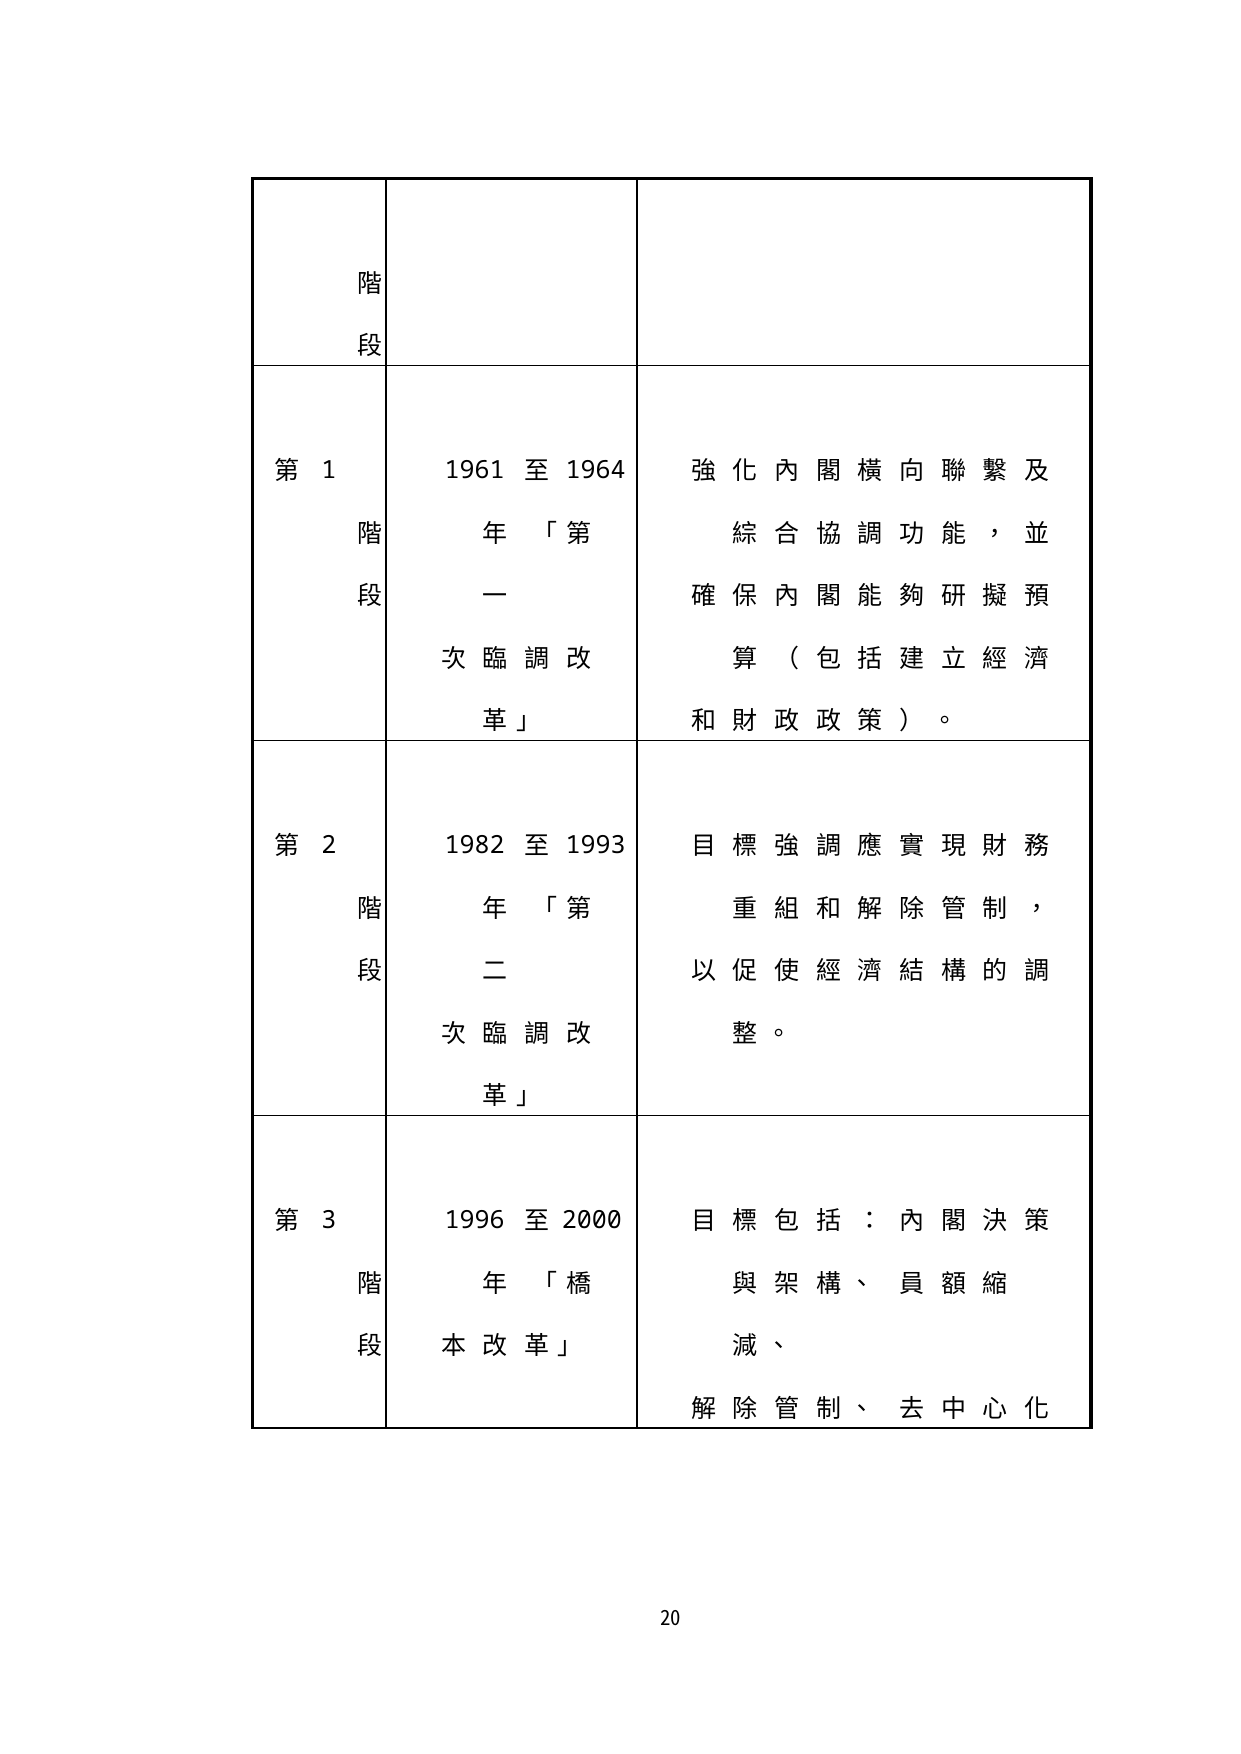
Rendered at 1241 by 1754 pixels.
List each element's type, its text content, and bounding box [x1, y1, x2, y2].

table_header [638, 180, 1089, 365]
table_header 階段 [254, 180, 385, 365]
table_cell 1961至1964年「第一 次臨調改革」 [387, 366, 636, 740]
table_cell 1982至1993年「第二 次臨調改革」 [387, 741, 636, 1115]
table_header [387, 180, 636, 365]
table_cell 1996至2000年「橋 本改革」 [387, 1116, 636, 1427]
table_cell 第3階段 [254, 1116, 385, 1427]
table_cell 目標強調應實現財務重組和解除管制， 以促使經濟結構的調整。 [638, 741, 1089, 1115]
table_cell 強化內閣橫向聯繫及綜合協調功能，並 確保內閣能夠研擬預算（包括建立經濟 和財政政策）。 [638, 366, 1089, 740]
table_cell 目標包括：內閣決策與架構、員額縮減、 解除管制、去中心化 [638, 1116, 1089, 1427]
table_cell 第1階段 [254, 366, 385, 740]
table_cell 第2階段 [254, 741, 385, 1115]
